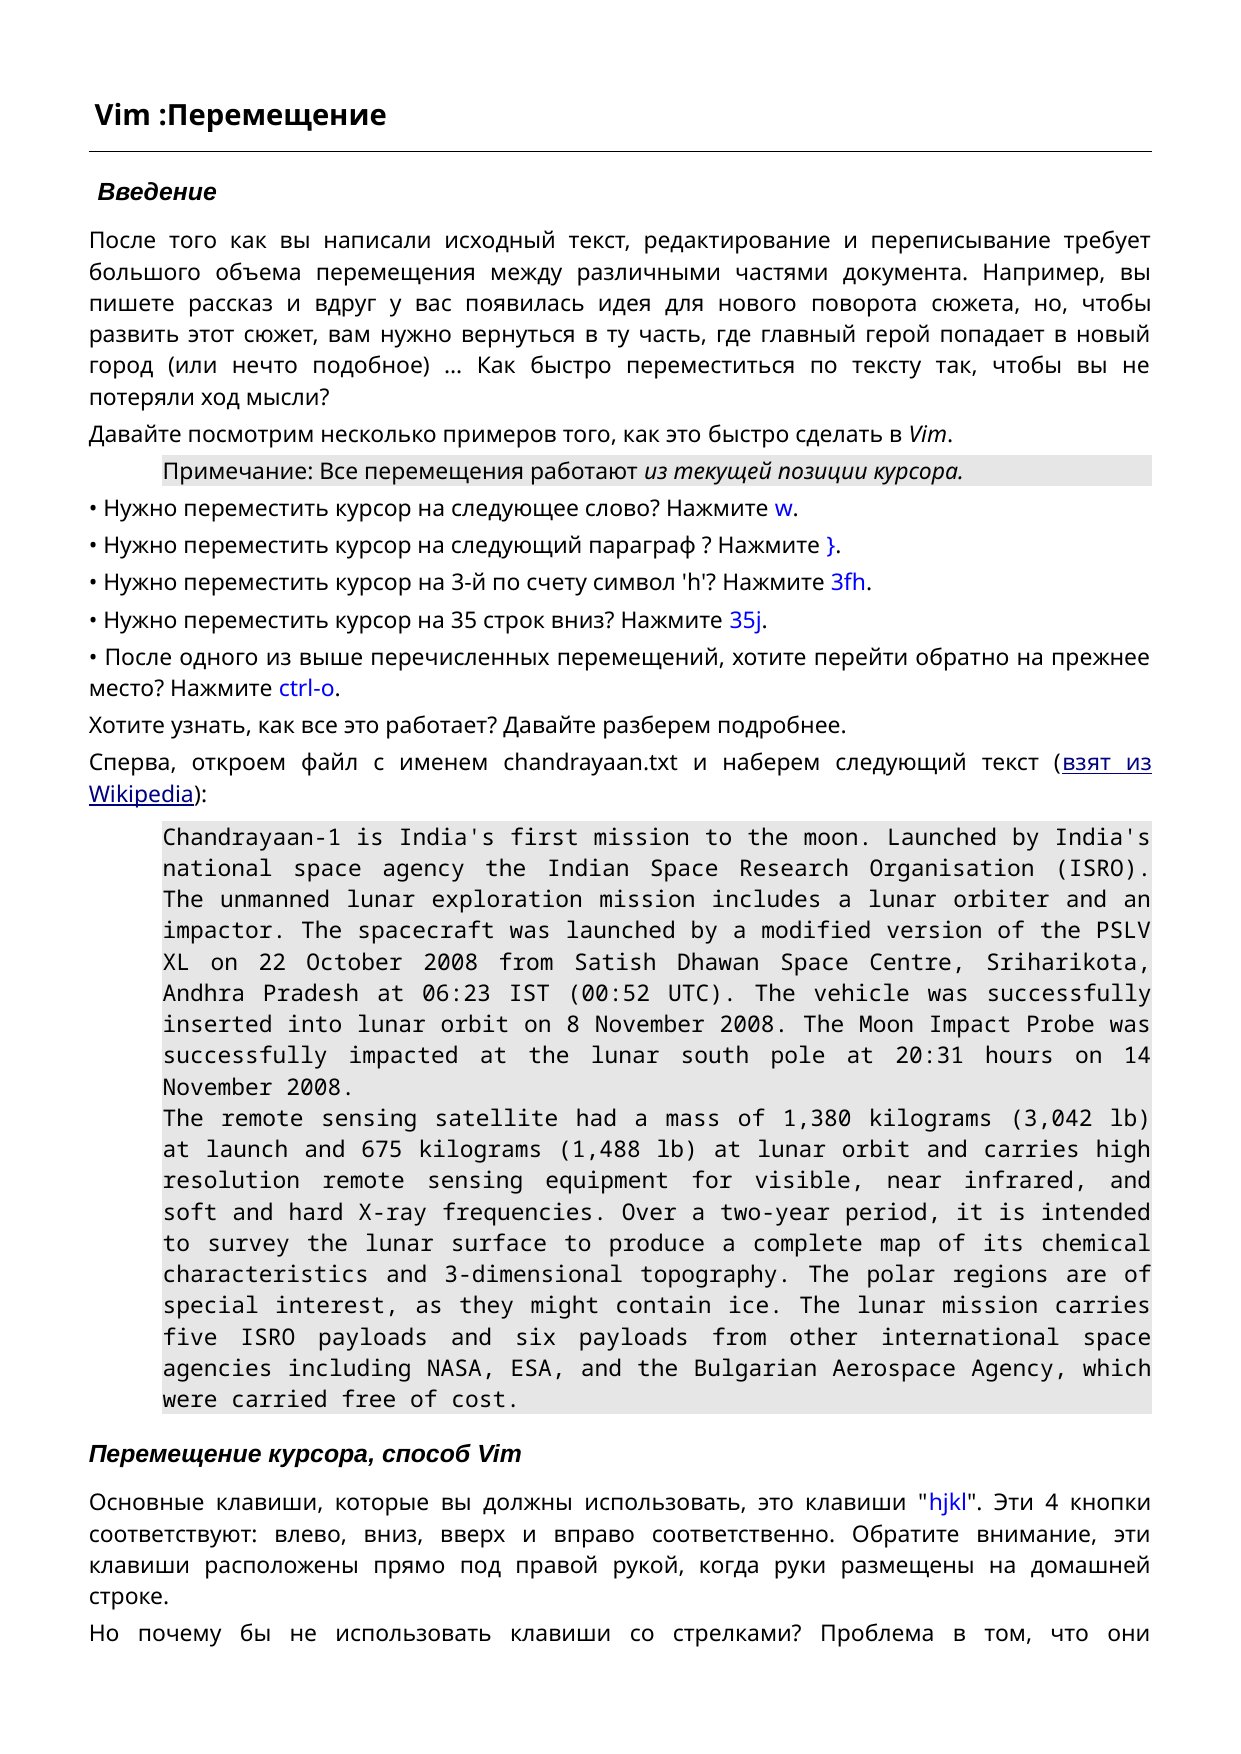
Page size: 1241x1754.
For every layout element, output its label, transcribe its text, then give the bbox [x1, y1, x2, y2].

text Сперва, откроем файл с именем chandrayaan.txt и наберем следующий текст (взят из Wikipedia): [88, 746, 1152, 809]
text Давайте посмотрим несколько примеров того, как это быстро сделать в Vim. [88, 418, 1152, 449]
text • После одного из выше перечисленных перемещений, хотите перейти обратно на прежнее место? Нажмите ctrl-o. [88, 641, 1152, 703]
subtitle Перемещение курсора, способ Vim [88, 1439, 1152, 1468]
text • Нужно переместить курсор на следующий параграф ? Нажмите }. [88, 529, 1152, 560]
table_header Vim :Перемещение [89, 89, 1152, 151]
text Основные клавиши, которые вы должны использовать, это клавиши "hjkl". Эти 4 кнопки соответствуют: влево, вниз, вверх и вправо соответственно. Обратите внимание, эти клавиши расположены прямо под правой рукой, когда руки размещены на домашней строке. [88, 1486, 1152, 1611]
text Но почему бы не использовать клавиши со стрелками? Проблема в том, что они [88, 1617, 1152, 1648]
text Chandrayaan-1 is India's first mission to the moon. Launched by India's national space agency the Indian Space Research Organisation (ISRO). The unmanned lunar exploration mission includes a lunar orbiter and an impactor. The spacecraft was launched by a modified version of the PSLV XL on 22 October 2008 from Satish Dhawan Space Centre, Sriharikota, Andhra Pradesh at 06:23 IST (00:52 UTC). The vehicle was successfully inserted into lunar orbit on 8 November 2008. The Moon Impact Probe was successfully impacted at the lunar south pole at 20:31 hours on 14 November 2008. [162, 821, 1152, 1102]
text The remote sensing satellite had a mass of 1,380 kilograms (3,042 lb) at launch and 675 kilograms (1,488 lb) at lunar orbit and carries high resolution remote sensing equipment for visible, near infrared, and soft and hard X-ray frequencies. Over a two-year period, it is intended to survey the lunar surface to produce a complete map of its chemical characteristics and 3-dimensional topography. The polar regions are of special interest, as they might contain ice. The lunar mission carries five ISRO payloads and six payloads from other international space agencies including NASA, ESA, and the Bulgarian Aerospace Agency, which were carried free of cost. [162, 1102, 1152, 1414]
text После того как вы написали исходный текст, редактирование и переписывание требует большого объема перемещения между различными частями документа. Например, вы пишете рассказ и вдруг у вас появилась идея для нового поворота сюжета, но, чтобы развить этот сюжет, вам нужно вернуться в ту часть, где главный герой попадает в новый город (или нечто подобное) … Как быстро переместиться по тексту так, чтобы вы не потеряли ход мысли? [88, 224, 1152, 412]
text Примечание: Все перемещения работают из текущей позиции курсора. [162, 455, 1152, 486]
subtitle Введение [88, 177, 1152, 206]
text • Нужно переместить курсор на следующее слово? Нажмите w. [88, 492, 1152, 523]
text • Нужно переместить курсор на 3-й по счету символ 'h'? Нажмите 3fh. [88, 566, 1152, 598]
text Хотите узнать, как все это работает? Давайте разберем подробнее. [88, 709, 1152, 740]
text • Нужно переместить курсор на 35 строк вниз? Нажмите 35j. [88, 603, 1152, 635]
